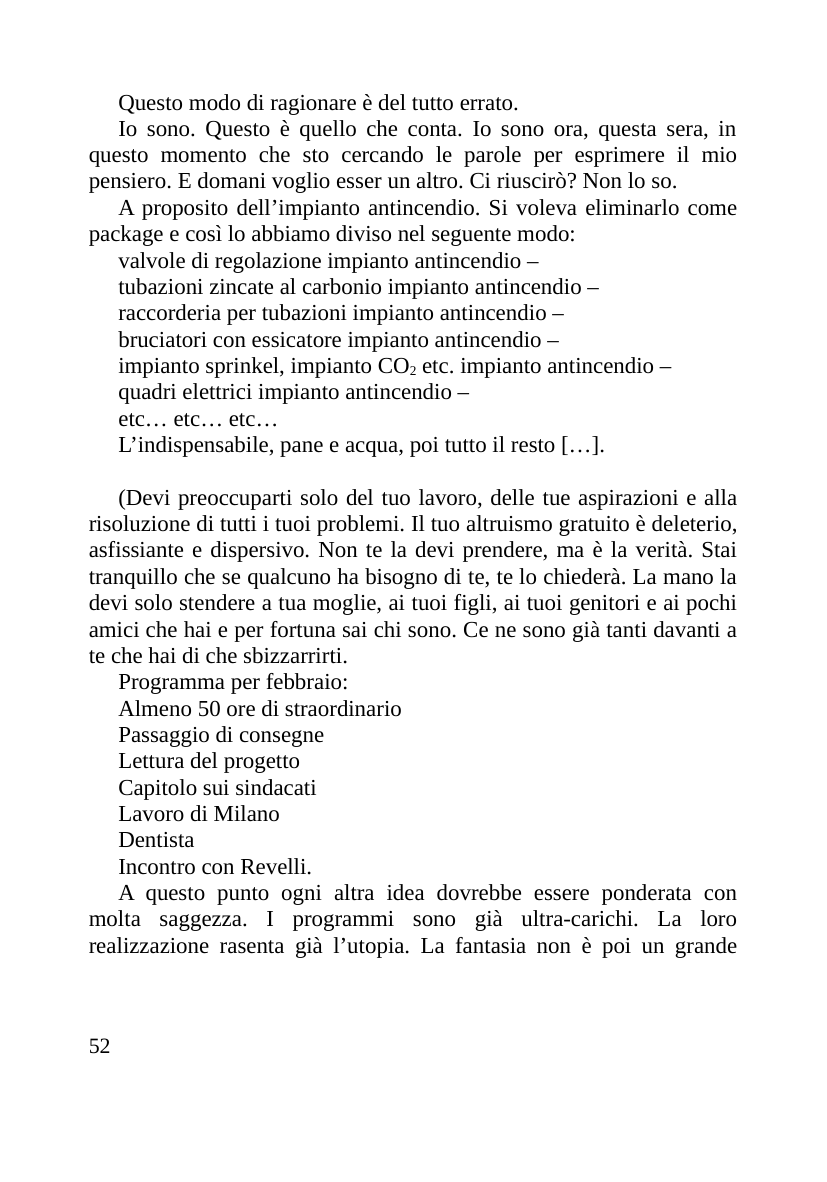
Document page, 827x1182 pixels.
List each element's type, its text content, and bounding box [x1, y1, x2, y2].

text raccorderia per tubazioni impianto antincendio – [88, 299, 738, 326]
text Io sono. Questo è quello che conta. Io sono ora, questa sera, in questo momento che sto cercando le parole per esprimere il mio pensiero. E domani voglio esser un altro. Ci riuscirò? Non lo so. [88, 115, 738, 194]
text Lavoro di Milano [88, 800, 738, 826]
text A questo punto ogni altra idea dovrebbe essere ponderata con molta saggezza. I programmi sono già ultra-carichi. La loro realizzazione rasenta già l’utopia. La fantasia non è poi un grande [88, 879, 738, 958]
text Programma per febbraio: [88, 668, 738, 695]
text Lettura del progetto [88, 747, 738, 774]
text Passaggio di consegne [88, 721, 738, 747]
text A proposito dell’impianto antincendio. Si voleva eliminarlo come package e così lo abbiamo diviso nel seguente modo: [88, 194, 738, 247]
text etc… etc… etc… [88, 405, 738, 431]
text bruciatori con essicatore impianto antincendio – [88, 326, 738, 352]
text (Devi preoccuparti solo del tuo lavoro, delle tue aspirazioni e alla risoluzione di tutti i tuoi problemi. Il tuo altruismo gratuito è deleterio, asfissiante e dispersivo. Non te la devi prendere, ma è la verità. Stai tranquillo che se qualcuno ha bisogno di te, te lo chiederà. La mano la devi solo stendere a tua moglie, ai tuoi figli, ai tuoi genitori e ai pochi amici che hai e per fortuna sai chi sono. Ce ne sono già tanti davanti a te che hai di che sbizzarrirti. [88, 484, 738, 668]
text Capitolo sui sindacati [88, 774, 738, 800]
text Almeno 50 ore di straordinario [88, 695, 738, 721]
text Incontro con Revelli. [88, 853, 738, 879]
text Dentista [88, 826, 738, 853]
text quadri elettrici impianto antincendio – [88, 378, 738, 405]
text L’indispensabile, pane e acqua, poi tutto il resto […]. [88, 431, 738, 457]
text tubazioni zincate al carbonio impianto antincendio – [88, 273, 738, 299]
text impianto sprinkel, impianto CO2 etc. impianto antincendio – [88, 352, 738, 378]
text valvole di regolazione impianto antincendio – [88, 247, 738, 273]
text Questo modo di ragionare è del tutto errato. [88, 88, 738, 115]
